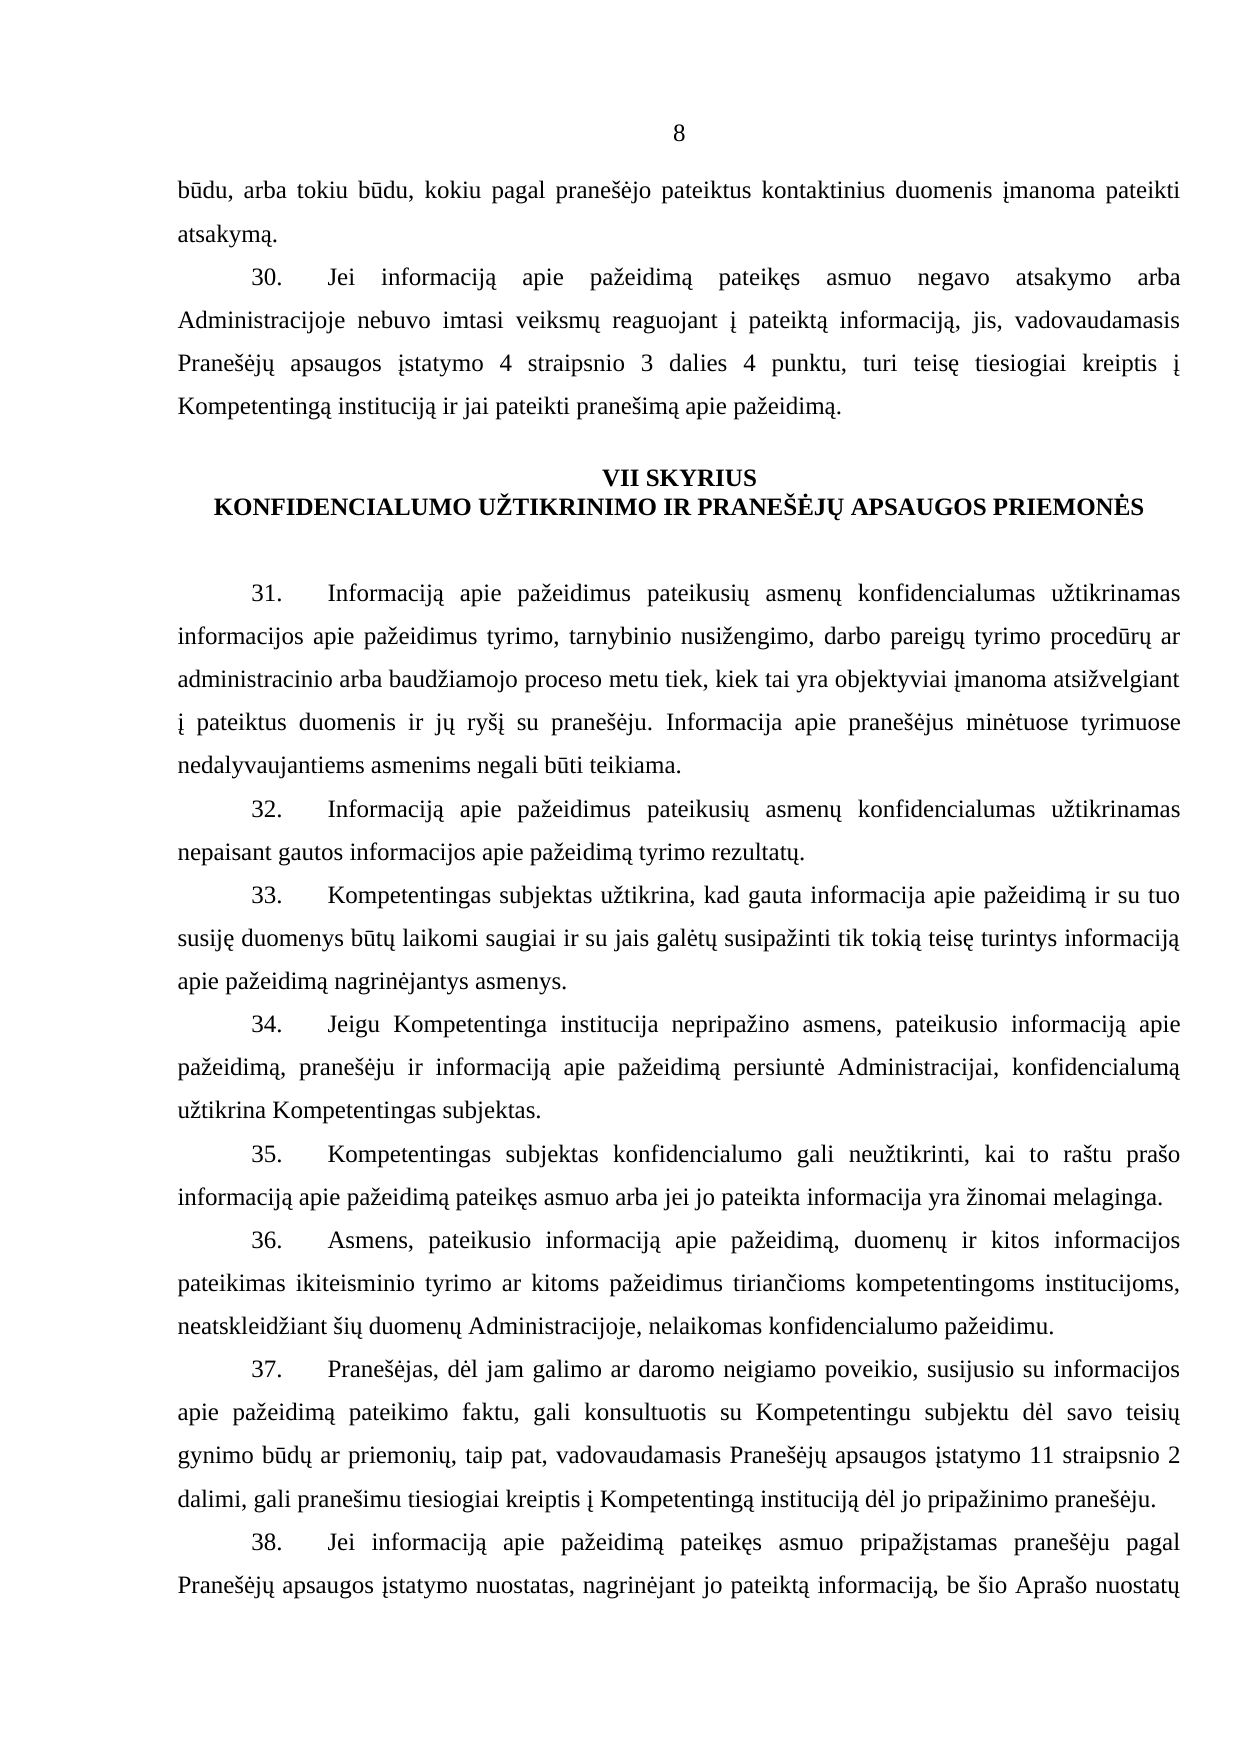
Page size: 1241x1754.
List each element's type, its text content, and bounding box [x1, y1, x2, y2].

text būdu, arba tokiu būdu, kokiu pagal pranešėjo pateiktus kontaktinius duomenis įmanoma pateikti atsakymą. [177, 176, 1181, 247]
text 37. Pranešėjas, dėl jam galimo ar daromo neigiamo poveikio, susijusio su informacijos apie pažeidimą pateikimo faktu, gali konsultuotis su Kompetentingu subjektu dėl savo teisių gynimo būdų ar priemonių, taip pat, vadovaudamasis Pranešėjų apsaugos įstatymo 11 straipsnio 2 dalimi, gali pranešimu tiesiogiai kreiptis į Kompetentingą instituciją dėl jo pripažinimo pranešėju. [177, 1354, 1181, 1512]
text 38. Jei informaciją apie pažeidimą pateikęs asmuo pripažįstamas pranešėju pagal Pranešėjų apsaugos įstatymo nuostatas, nagrinėjant jo pateiktą informaciją, be šio Aprašo nuostatų [177, 1527, 1181, 1599]
text KONFIDENCIALUMO UŽTIKRINIMO IR PRANEŠĖJŲ APSAUGOS PRIEMONĖS [177, 492, 1181, 521]
text 32. Informaciją apie pažeidimus pateikusių asmenų konfidencialumas užtikrinamas nepaisant gautos informacijos apie pažeidimą tyrimo rezultatų. [177, 794, 1181, 866]
text 35. Kompetentingas subjektas konfidencialumo gali neužtikrinti, kai to raštu prašo informaciją apie pažeidimą pateikęs asmuo arba jei jo pateikta informacija yra žinomai melaginga. [177, 1139, 1181, 1211]
text 30. Jei informaciją apie pažeidimą pateikęs asmuo negavo atsakymo arba Administracijoje nebuvo imtasi veiksmų reaguojant į pateiktą informaciją, jis, vadovaudamasis Pranešėjų apsaugos įstatymo 4 straipsnio 3 dalies 4 punktu, turi teisę tiesiogiai kreiptis į Kompetentingą instituciją ir jai pateikti pranešimą apie pažeidimą. [177, 262, 1181, 420]
text 33. Kompetentingas subjektas užtikrina, kad gauta informacija apie pažeidimą ir su tuo susiję duomenys būtų laikomi saugiai ir su jais galėtų susipažinti tik tokią teisę turintys informaciją apie pažeidimą nagrinėjantys asmenys. [177, 880, 1181, 995]
text VII SKYRIUS [177, 463, 1181, 492]
text 31. Informaciją apie pažeidimus pateikusių asmenų konfidencialumas užtikrinamas informacijos apie pažeidimus tyrimo, tarnybinio nusižengimo, darbo pareigų tyrimo procedūrų ar administracinio arba baudžiamojo proceso metu tiek, kiek tai yra objektyviai įmanoma atsižvelgiant į pateiktus duomenis ir jų ryšį su pranešėju. Informacija apie pranešėjus minėtuose tyrimuose nedalyvaujantiems asmenims negali būti teikiama. [177, 578, 1181, 779]
text 36. Asmens, pateikusio informaciją apie pažeidimą, duomenų ir kitos informacijos pateikimas ikiteisminio tyrimo ar kitoms pažeidimus tiriančioms kompetentingoms institucijoms, neatskleidžiant šių duomenų Administracijoje, nelaikomas konfidencialumo pažeidimu. [177, 1225, 1181, 1340]
text 34. Jeigu Kompetentinga institucija nepripažino asmens, pateikusio informaciją apie pažeidimą, pranešėju ir informaciją apie pažeidimą persiuntė Administracijai, konfidencialumą užtikrina Kompetentingas subjektas. [177, 1009, 1181, 1124]
